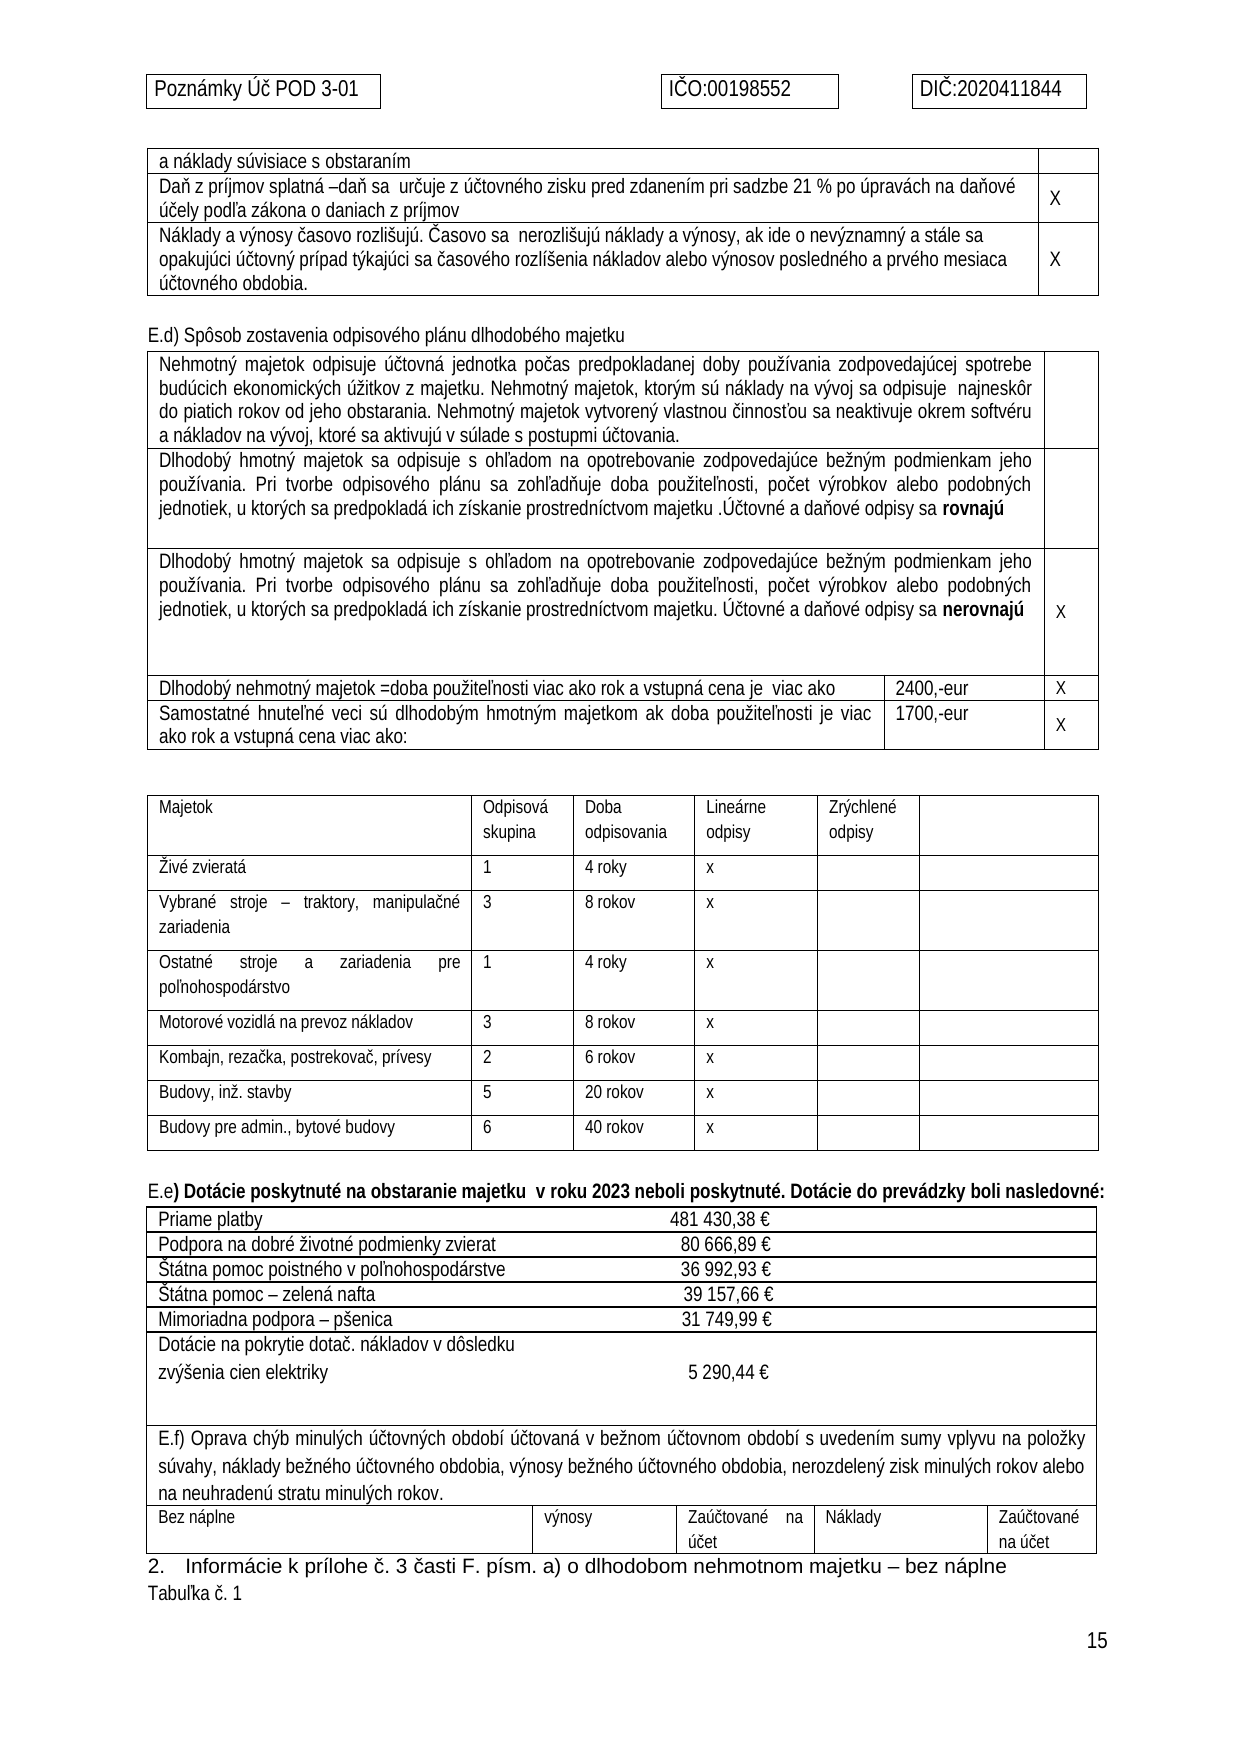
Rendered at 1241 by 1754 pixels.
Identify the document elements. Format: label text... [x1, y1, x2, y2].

table_header Odpisová skupina [472, 796, 573, 855]
table_cell 3 [472, 891, 573, 950]
table_cell Náklady a výnosy časovo rozlišujú. Časovo sa nerozlišujú náklady a výnosy, ak ide o nevýznamný a stále sa opakujúci účtovný prípad týkajúci sa časového rozlíšenia nákladov alebo výnosov posledného a prvého mesiaca účtovného obdobia. [148, 223, 1038, 294]
table_cell x [695, 856, 817, 890]
table_cell [920, 1011, 1098, 1045]
table_cell [818, 891, 919, 950]
table_cell E.f) Oprava chýb minulých účtovných období účtovaná v bežnom účtovnom období s uvedením sumy vplyvu na položky súvahy, náklady bežného účtovného obdobia, výnosy bežného účtovného obdobia, nerozdelený zisk minulých rokov alebo na neuhradenú stratu minulých rokov. [147, 1426, 1096, 1505]
table_cell Podpora na dobré životné podmienky zvierat 80 666,89 € [147, 1233, 1096, 1256]
table_cell Dotácie na pokrytie dotač. nákladov v dôsledku zvýšenia cien elektriky 5 290,44 € [147, 1333, 1096, 1425]
table_cell Ostatné stroje a zariadenia pre poľnohospodárstvo [148, 951, 471, 1010]
table_cell výnosy [533, 1506, 676, 1552]
table_cell Samostatné hnuteľné veci sú dlhodobým hmotným majetkom ak doba použiteľnosti je viac ako rok a vstupná cena viac ako: [148, 701, 884, 748]
table_cell 1700,-eur [885, 701, 1044, 748]
table_cell [920, 1116, 1098, 1150]
table_cell x [695, 891, 817, 950]
table_cell [920, 891, 1098, 950]
table_cell Štátna pomoc poistného v poľnohospodárstve 36 992,93 € [147, 1258, 1096, 1281]
table_header Zrýchlené odpisy [818, 796, 919, 855]
table_cell Motorové vozidlá na prevoz nákladov [148, 1011, 471, 1045]
table_cell 4 roky [574, 856, 694, 890]
table_cell [1039, 149, 1098, 173]
table_cell X [1045, 701, 1098, 748]
table_cell Daň z príjmov splatná –daň sa určuje z účtovného zisku pred zdanením pri sadzbe 21 % po úpravách na daňové účely podľa zákona o daniach z príjmov [148, 174, 1038, 222]
table_cell X [1039, 174, 1098, 222]
table_cell Vybrané stroje – traktory, manipulačné zariadenia [148, 891, 471, 950]
table_cell [818, 1011, 919, 1045]
table_cell 2 [472, 1046, 573, 1080]
table_cell Dlhodobý hmotný majetok sa odpisuje s ohľadom na opotrebovanie zodpovedajúce bežným podmienkam jeho používania. Pri tvorbe odpisového plánu sa zohľadňuje doba použiteľnosti, počet výrobkov alebo podobných jednotiek, u ktorých sa predpokladá ich získanie prostredníctvom majetku .Účtovné a daňové odpisy sa rovnajú [148, 449, 1044, 548]
table_cell X [1045, 676, 1098, 699]
table_cell 1 [472, 856, 573, 890]
table_cell 40 rokov [574, 1116, 694, 1150]
table_cell 5 [472, 1081, 573, 1115]
table_cell 2400,-eur [885, 676, 1044, 699]
table_header [920, 796, 1098, 855]
table_cell Štátna pomoc – zelená nafta 39 157,66 € [147, 1283, 1096, 1306]
table_header Doba odpisovania [574, 796, 694, 855]
table_cell [920, 856, 1098, 890]
text E.d) Spôsob zostavenia odpisového plánu dlhodobého majetku [148, 323, 1107, 347]
table_cell [920, 951, 1098, 1010]
table_cell Bez náplne [147, 1506, 532, 1552]
table_cell Budovy pre admin., bytové budovy [148, 1116, 471, 1150]
table_cell Mimoriadna podpora – pšenica 31 749,99 € [147, 1308, 1096, 1331]
table_cell x [695, 1011, 817, 1045]
table_cell x [695, 1046, 817, 1080]
table_cell 6 rokov [574, 1046, 694, 1080]
table_cell [818, 856, 919, 890]
table_cell 3 [472, 1011, 573, 1045]
table_cell [818, 1081, 919, 1115]
table_cell [818, 951, 919, 1010]
table_cell [1045, 449, 1098, 548]
table_header Majetok [148, 796, 471, 855]
table_cell Náklady [815, 1506, 987, 1552]
table_cell x [695, 951, 817, 1010]
table_cell [818, 1116, 919, 1150]
table_header Priame platby 481 430,38 € [147, 1208, 1096, 1231]
table_cell 8 rokov [574, 891, 694, 950]
table_cell 1 [472, 951, 573, 1010]
table_cell Kombajn, rezačka, postrekovač, prívesy [148, 1046, 471, 1080]
table_cell x [695, 1116, 817, 1150]
table_header [1045, 352, 1098, 447]
table_cell Budovy, inž. stavby [148, 1081, 471, 1115]
table_cell Zaúčtované na účet [677, 1506, 814, 1552]
table_cell x [695, 1081, 817, 1115]
table_cell 8 rokov [574, 1011, 694, 1045]
table_header Nehmotný majetok odpisuje účtovná jednotka počas predpokladanej doby používania zodpovedajúcej spotrebe budúcich ekonomických úžitkov z majetku. Nehmotný majetok, ktorým sú náklady na vývoj sa odpisuje najneskôr do piatich rokov od jeho obstarania. Nehmotný majetok vytvorený vlastnou činnosťou sa neaktivuje okrem softvéru a nákladov na vývoj, ktoré sa aktivujú v súlade s postupmi účtovania. [148, 352, 1044, 447]
table_cell 6 [472, 1116, 573, 1150]
table_cell 20 rokov [574, 1081, 694, 1115]
table_cell Zaúčtované na účet [988, 1506, 1096, 1552]
table_cell Živé zvieratá [148, 856, 471, 890]
table_cell X [1039, 223, 1098, 294]
table_cell Dlhodobý hmotný majetok sa odpisuje s ohľadom na opotrebovanie zodpovedajúce bežným podmienkam jeho používania. Pri tvorbe odpisového plánu sa zohľadňuje doba použiteľnosti, počet výrobkov alebo podobných jednotiek, u ktorých sa predpokladá ich získanie prostredníctvom majetku. Účtovné a daňové odpisy sa nerovnajú [148, 549, 1044, 674]
table_cell [920, 1046, 1098, 1080]
table_cell [920, 1081, 1098, 1115]
title Informácie k prílohe č. 3 časti F. písm. a) o dlhodobom nehmotnom majetku – bez náplne [148, 1553, 1107, 1577]
table_header Lineárne odpisy [695, 796, 817, 855]
table_cell [818, 1046, 919, 1080]
table_cell X [1045, 549, 1098, 674]
text E.e) Dotácie poskytnuté na obstaranie majetku v roku 2023 neboli poskytnuté. Dotácie do prevádzky boli nasledovné: [148, 1179, 1107, 1203]
table_cell Dlhodobý nehmotný majetok =doba použiteľnosti viac ako rok a vstupná cena je viac ako [148, 676, 884, 699]
table_cell a náklady súvisiace s obstaraním [148, 149, 1038, 173]
text Tabuľka č. 1 [148, 1581, 1107, 1605]
table_cell 4 roky [574, 951, 694, 1010]
